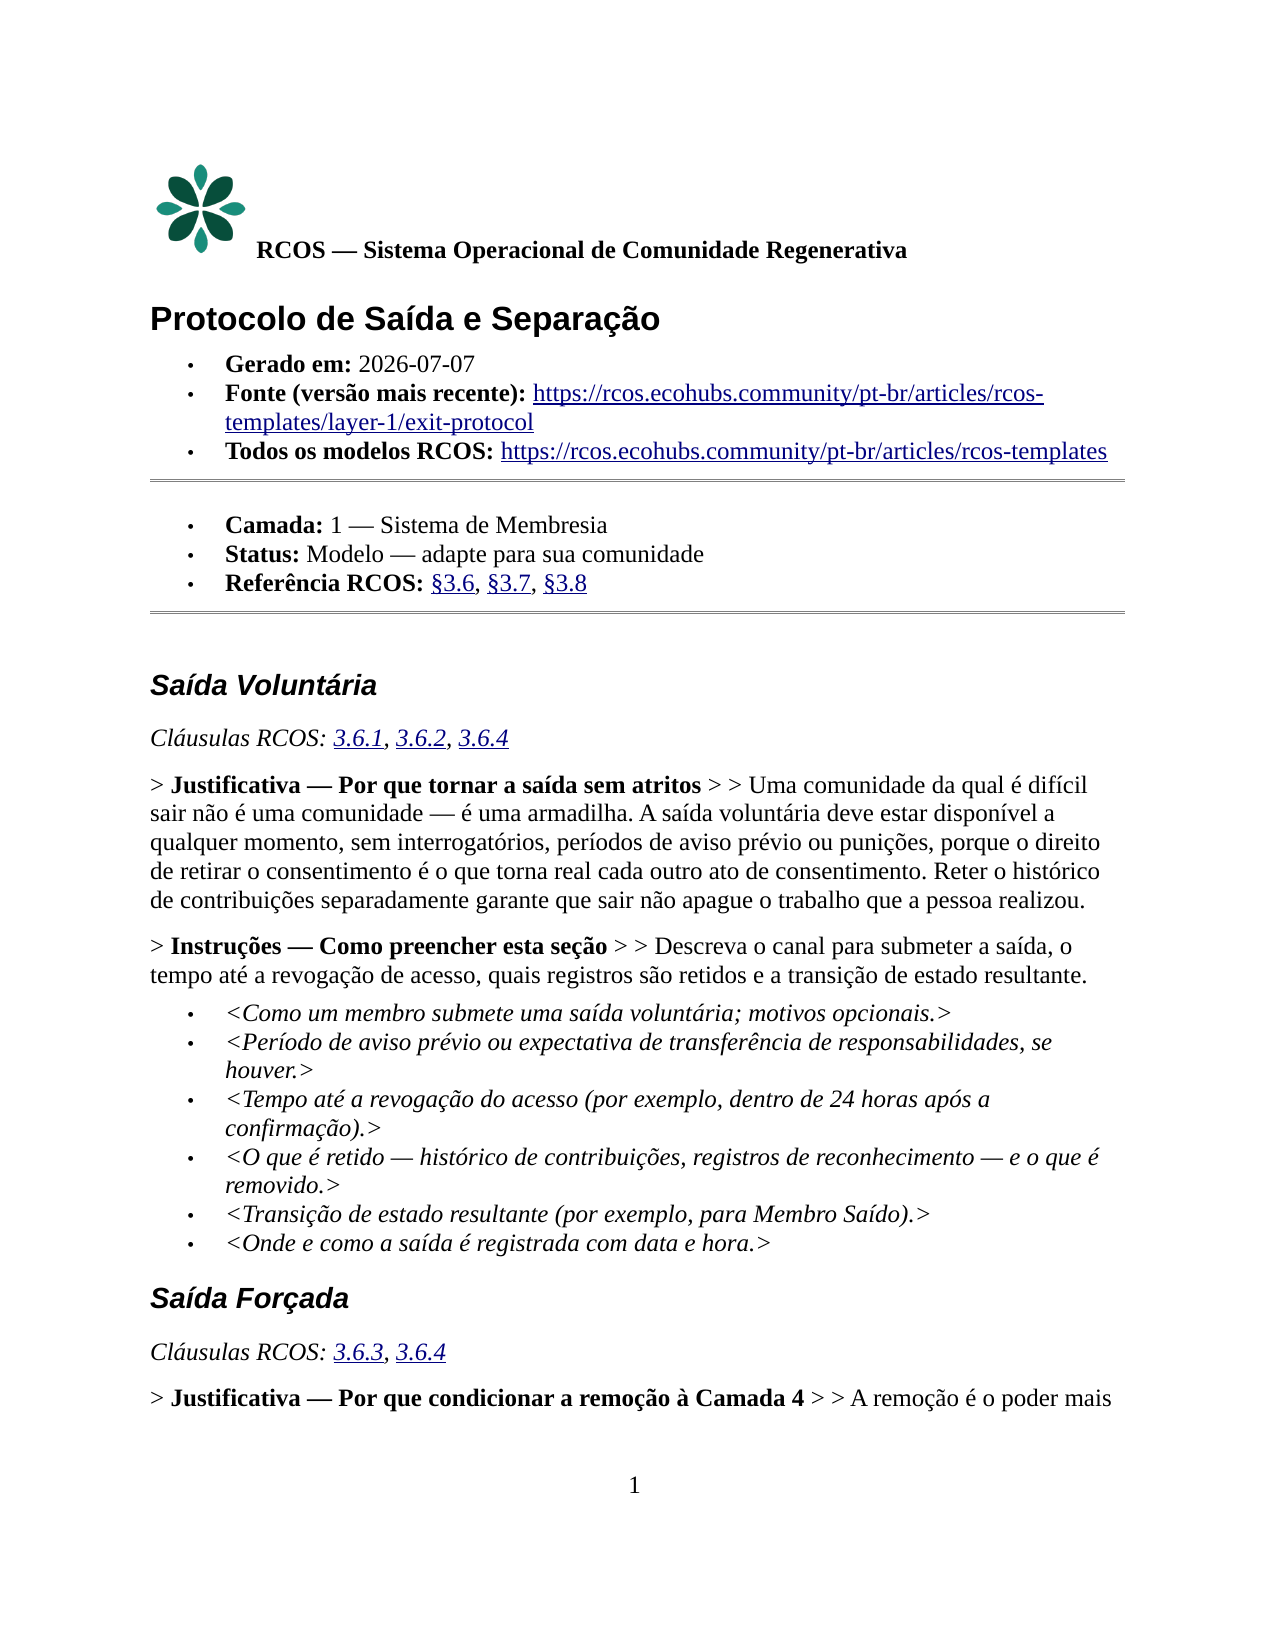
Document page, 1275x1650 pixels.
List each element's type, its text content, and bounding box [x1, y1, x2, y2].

text > Instruções — Como preencher esta seção > > Descreva o canal para submeter a saída, o tempo até a revogação de acesso, quais registros são retidos e a transição de estado resultante. [150, 931, 1125, 989]
text > Justificativa — Por que condicionar a remoção à Camada 4 > > A remoção é o poder mais [150, 1383, 1125, 1412]
list <Como um membro submete uma saída voluntária; motivos opcionais.> [187, 998, 1125, 1027]
list <Período de aviso prévio ou expectativa de transferência de responsabilidades, se houver.> [187, 1027, 1125, 1084]
text RCOS — Sistema Operacional de Comunidade Regenerativa [150, 159, 1125, 264]
list <Transição de estado resultante (por exemplo, para Membro Saído).> [187, 1199, 1125, 1228]
subtitle Saída Forçada [150, 1282, 1125, 1315]
list Camada: 1 — Sistema de Membresia [187, 511, 1125, 539]
list <O que é retido — histórico de contribuições, registros de reconhecimento — e o que é removido.> [187, 1142, 1125, 1199]
list Gerado em: 2026-07-07 [187, 349, 1125, 378]
list Status: Modelo — adapte para sua comunidade [187, 539, 1125, 568]
text > Justificativa — Por que tornar a saída sem atritos > > Uma comunidade da qual é difícil sair não é uma comunidade — é uma armadilha. A saída voluntária deve estar disponível a qualquer momento, sem interrogatórios, períodos de aviso prévio ou punições, porque o direito de retirar o consentimento é o que torna real cada outro ato de consentimento. Reter o histórico de contribuições separadamente garante que sair não apague o trabalho que a pessoa realizou. [150, 770, 1125, 913]
list Referência RCOS: §3.6, §3.7, §3.8 [187, 568, 1125, 597]
subtitle Saída Voluntária [150, 668, 1125, 702]
text Cláusulas RCOS: 3.6.1, 3.6.2, 3.6.4 [150, 723, 1125, 752]
list <Onde e como a saída é registrada com data e hora.> [187, 1228, 1125, 1257]
list Todos os modelos RCOS: https://rcos.ecohubs.community/pt-br/articles/rcos-templates [187, 436, 1125, 464]
list <Tempo até a revogação do acesso (por exemplo, dentro de 24 horas após a confirmação).> [187, 1084, 1125, 1142]
list Fonte (versão mais recente): https://rcos.ecohubs.community/pt-br/articles/rcos-templates/layer-1/exit-protocol [187, 378, 1125, 436]
subtitle Protocolo de Saída e Separação [150, 298, 1125, 337]
text Cláusulas RCOS: 3.6.3, 3.6.4 [150, 1337, 1125, 1365]
picture [150, 158, 251, 259]
